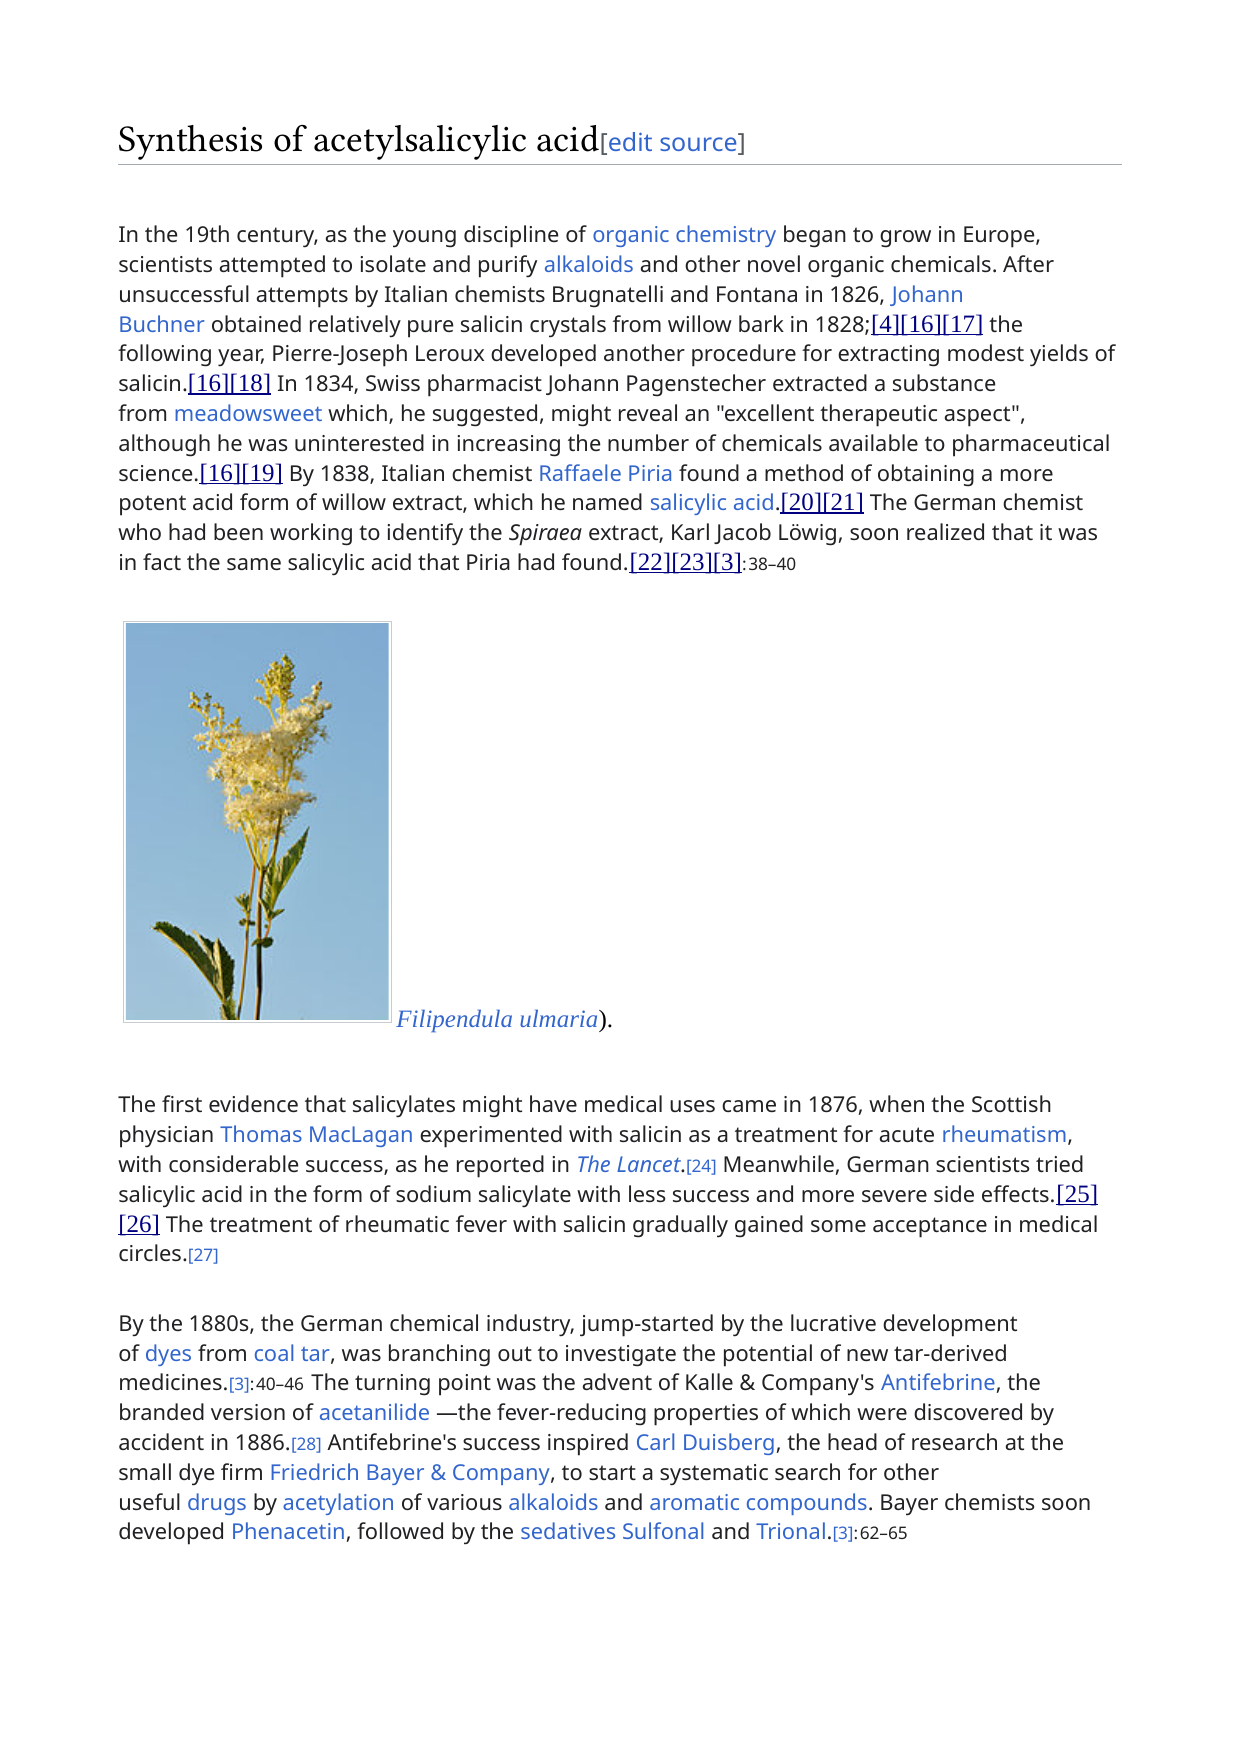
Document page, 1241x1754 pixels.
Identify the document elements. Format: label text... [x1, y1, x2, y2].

text The first evidence that salicylates might have medical uses came in 1876, when the Scottish physician Thomas MacLagan experimented with salicin as a treatment for acute rheumatism, with considerable success, as he reported in The Lancet.[24] Meanwhile, German scientists tried salicylic acid in the form of sodium salicylate with less success and more severe side effects.[25][26] The treatment of rheumatic fever with salicin gradually gained some acceptance in medical circles.[27] [118, 1089, 1122, 1268]
text In the 19th century, as the young discipline of organic chemistry began to grow in Europe, scientists attempted to isolate and purify alkaloids and other novel organic chemicals. After unsuccessful attempts by Italian chemists Brugnatelli and Fontana in 1826, Johann Buchner obtained relatively pure salicin crystals from willow bark in 1828;[4][16][17] the following year, Pierre-Joseph Leroux developed another procedure for extracting modest yields of salicin.[16][18] In 1834, Swiss pharmacist Johann Pagenstecher extracted a substance from meadowsweet which, he suggested, might reveal an "excellent therapeutic aspect", although he was uninterested in increasing the number of chemicals available to pharmaceutical science.[16][19] By 1838, Italian chemist Raffaele Piria found a method of obtaining a more potent acid form of willow extract, which he named salicylic acid.[20][21] The German chemist who had been working to identify the Spiraea extract, Karl Jacob Löwig, soon realized that it was in fact the same salicylic acid that Piria had found.[22][23][3]: 38–40 [118, 219, 1122, 577]
subtitle Synthesis of acetylsalicylic acid[edit source] [118, 118, 1122, 164]
picture [125, 623, 389, 1020]
text Filipendula ulmaria). [118, 616, 1122, 1033]
text By the 1880s, the German chemical industry, jump-started by the lucrative development of dyes from coal tar, was branching out to investigate the potential of new tar-derived medicines.[3]: 40–46 The turning point was the advent of Kalle & Company's Antifebrine, the branded version of acetanilide —the fever-reducing properties of which were discovered by accident in 1886.[28] Antifebrine's success inspired Carl Duisberg, the head of research at the small dye firm Friedrich Bayer & Company, to start a systematic search for other useful drugs by acetylation of various alkaloids and aromatic compounds. Bayer chemists soon developed Phenacetin, followed by the sedatives Sulfonal and Trional.[3]: 62–65 [118, 1308, 1122, 1546]
